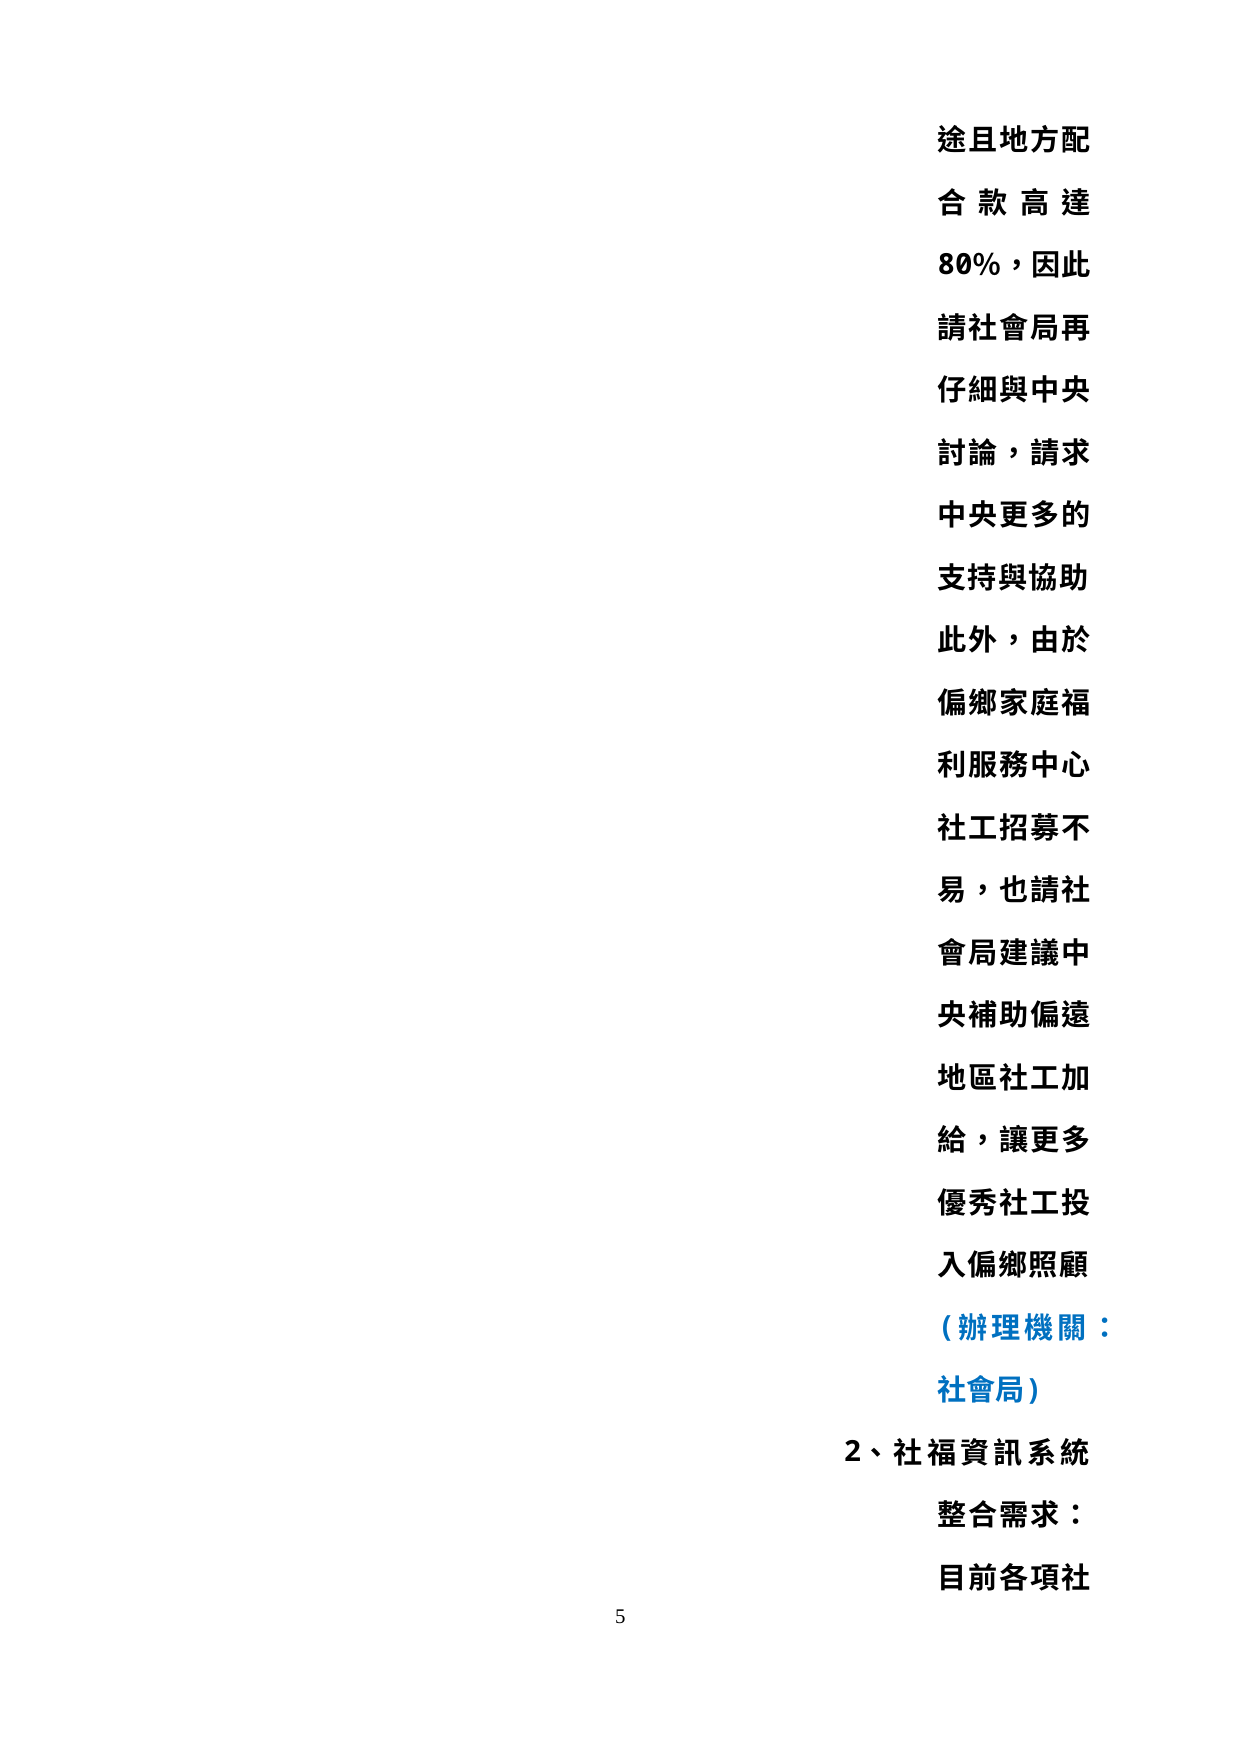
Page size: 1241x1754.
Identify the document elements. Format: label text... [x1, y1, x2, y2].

list 社福資訊系統整合需求：目前各項社福資訊系統分散不利即時查詢，請社會局建議中央協助整合資訊，以利迅速完成轉介及評估派案服務。(辦理機關：社會局) [843, 1409, 1090, 1596]
list 增聘社工人力：有關衛福部預計增加社工人員部分，雖然對本市社工人力有所助益，但其涉及指定補助經費用途且地方配合款高達80％，因此請社會局再仔細與中央討論，請求中央更多的支持與協助。此外，由於偏鄉家庭福利服務中心社工招募不易，也請社會局建議中央補助偏遠地區社工加給，讓更多優秀社工投入偏鄉照顧。(辦理機關：社會局) [843, 96, 1090, 1409]
